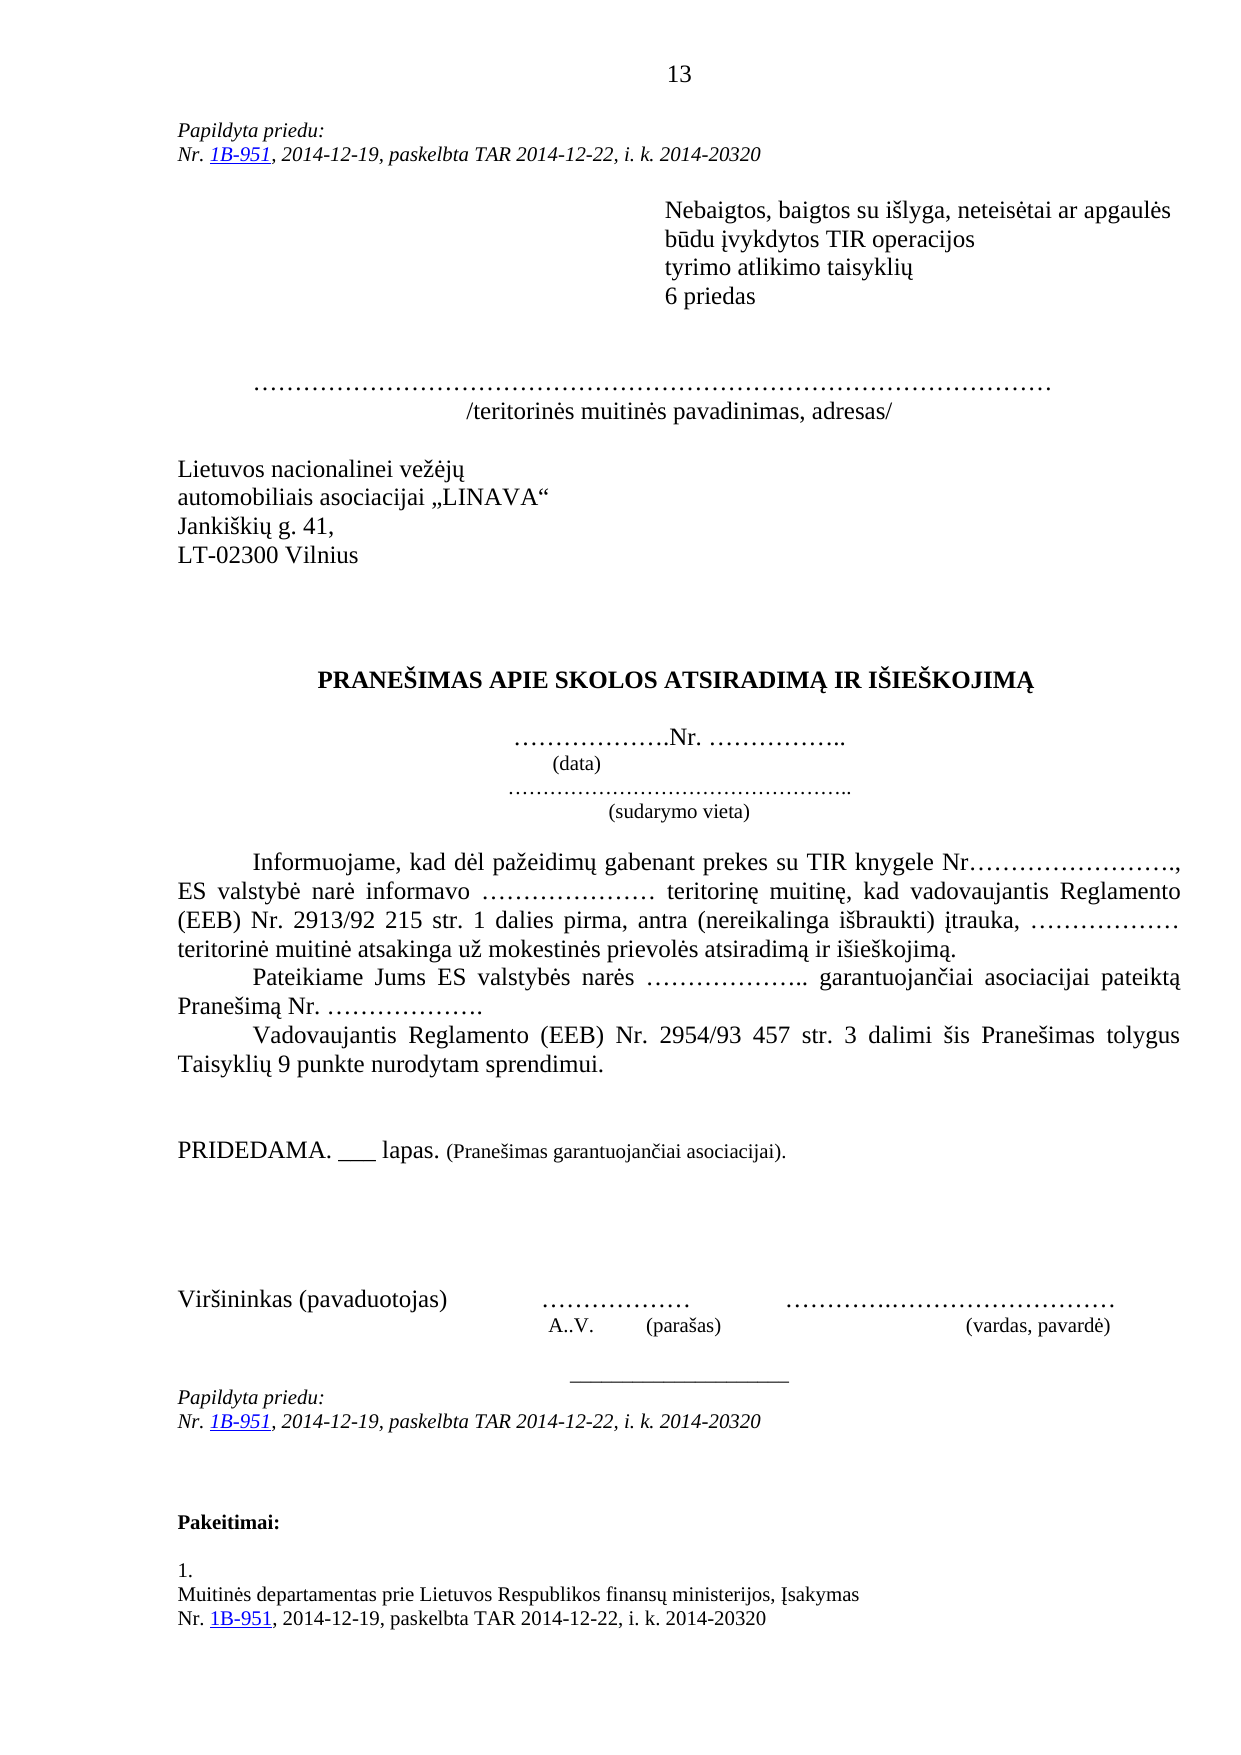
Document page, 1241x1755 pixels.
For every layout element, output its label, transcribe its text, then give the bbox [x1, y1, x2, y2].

text Vadovaujantis Reglamento (EEB) Nr. 2954/93 457 str. 3 dalimi šis Pranešimas tolygus Taisyklių 9 punkte nurodytam sprendimui. [177, 1020, 1181, 1077]
text ………………………………………….. [177, 775, 1181, 799]
text Viršininkas (pavaduotojas) ……………… ………….……………………… [177, 1284, 1181, 1313]
text Nr. 1B-951, 2014-12-19, paskelbta TAR 2014-12-22, i. k. 2014-20320 [177, 142, 1181, 166]
text Informuojame, kad dėl pažeidimų gabenant prekes su TIR knygele Nr……………………., ES valstybė narė informavo ………………… teritorinę muitinę, kad vadovaujantis Reglamento (EEB) Nr. 2913/92 215 str. 1 dalies pirma, antra (nereikalinga išbraukti) įtrauka, ……………… teritorinė muitinė atsakinga už mokestinės prievolės atsiradimą ir išieškojimą. [177, 847, 1181, 962]
text _____________________ [177, 1361, 1181, 1385]
text Muitinės departamentas prie Lietuvos Respublikos finansų ministerijos, Įsakymas [177, 1582, 1181, 1606]
text automobiliais asociacijai „LINAVA“ [177, 482, 1181, 511]
text PRANEŠIMAS APIE SKOLOS ATSIRADIMĄ IR IŠIEŠKOJIMĄ [177, 665, 1181, 694]
text Nebaigtos, baigtos su išlyga, neteisėtai ar apgaulės būdu įvykdytos TIR operacijos [664, 195, 1211, 252]
text Papildyta priedu: [177, 118, 1181, 142]
text LT-02300 Vilnius [177, 540, 1181, 569]
text Pakeitimai: [177, 1510, 1181, 1534]
text /teritorinės muitinės pavadinimas, adresas/ [177, 396, 1181, 425]
text …………………………………………………………………………………… [177, 367, 1181, 396]
text 1. [177, 1558, 1181, 1582]
text Lietuvos nacionalinei vežėjų [177, 454, 1181, 482]
text Nr. 1B-951, 2014-12-19, paskelbta TAR 2014-12-22, i. k. 2014-20320 [177, 1606, 1181, 1630]
text (data) [477, 751, 1181, 775]
text (sudarymo vieta) [177, 799, 1181, 823]
text 6 priedas [664, 281, 1211, 310]
text A..V. (parašas) (vardas, pavardė) [252, 1313, 1181, 1337]
text Pateikiame Jums ES valstybės narės ……………….. garantuojančiai asociacijai pateiktą Pranešimą Nr. ………………. [177, 962, 1181, 1020]
text tyrimo atlikimo taisyklių [664, 252, 1211, 281]
text PRIDEDAMA. ___ lapas. (Pranešimas garantuojančiai asociacijai). [177, 1135, 1181, 1164]
text ……………….Nr. …………….. [177, 722, 1181, 751]
text Papildyta priedu: [177, 1385, 1181, 1409]
text Jankiškių g. 41, [177, 511, 1181, 540]
text Nr. 1B-951, 2014-12-19, paskelbta TAR 2014-12-22, i. k. 2014-20320 [177, 1409, 1181, 1433]
